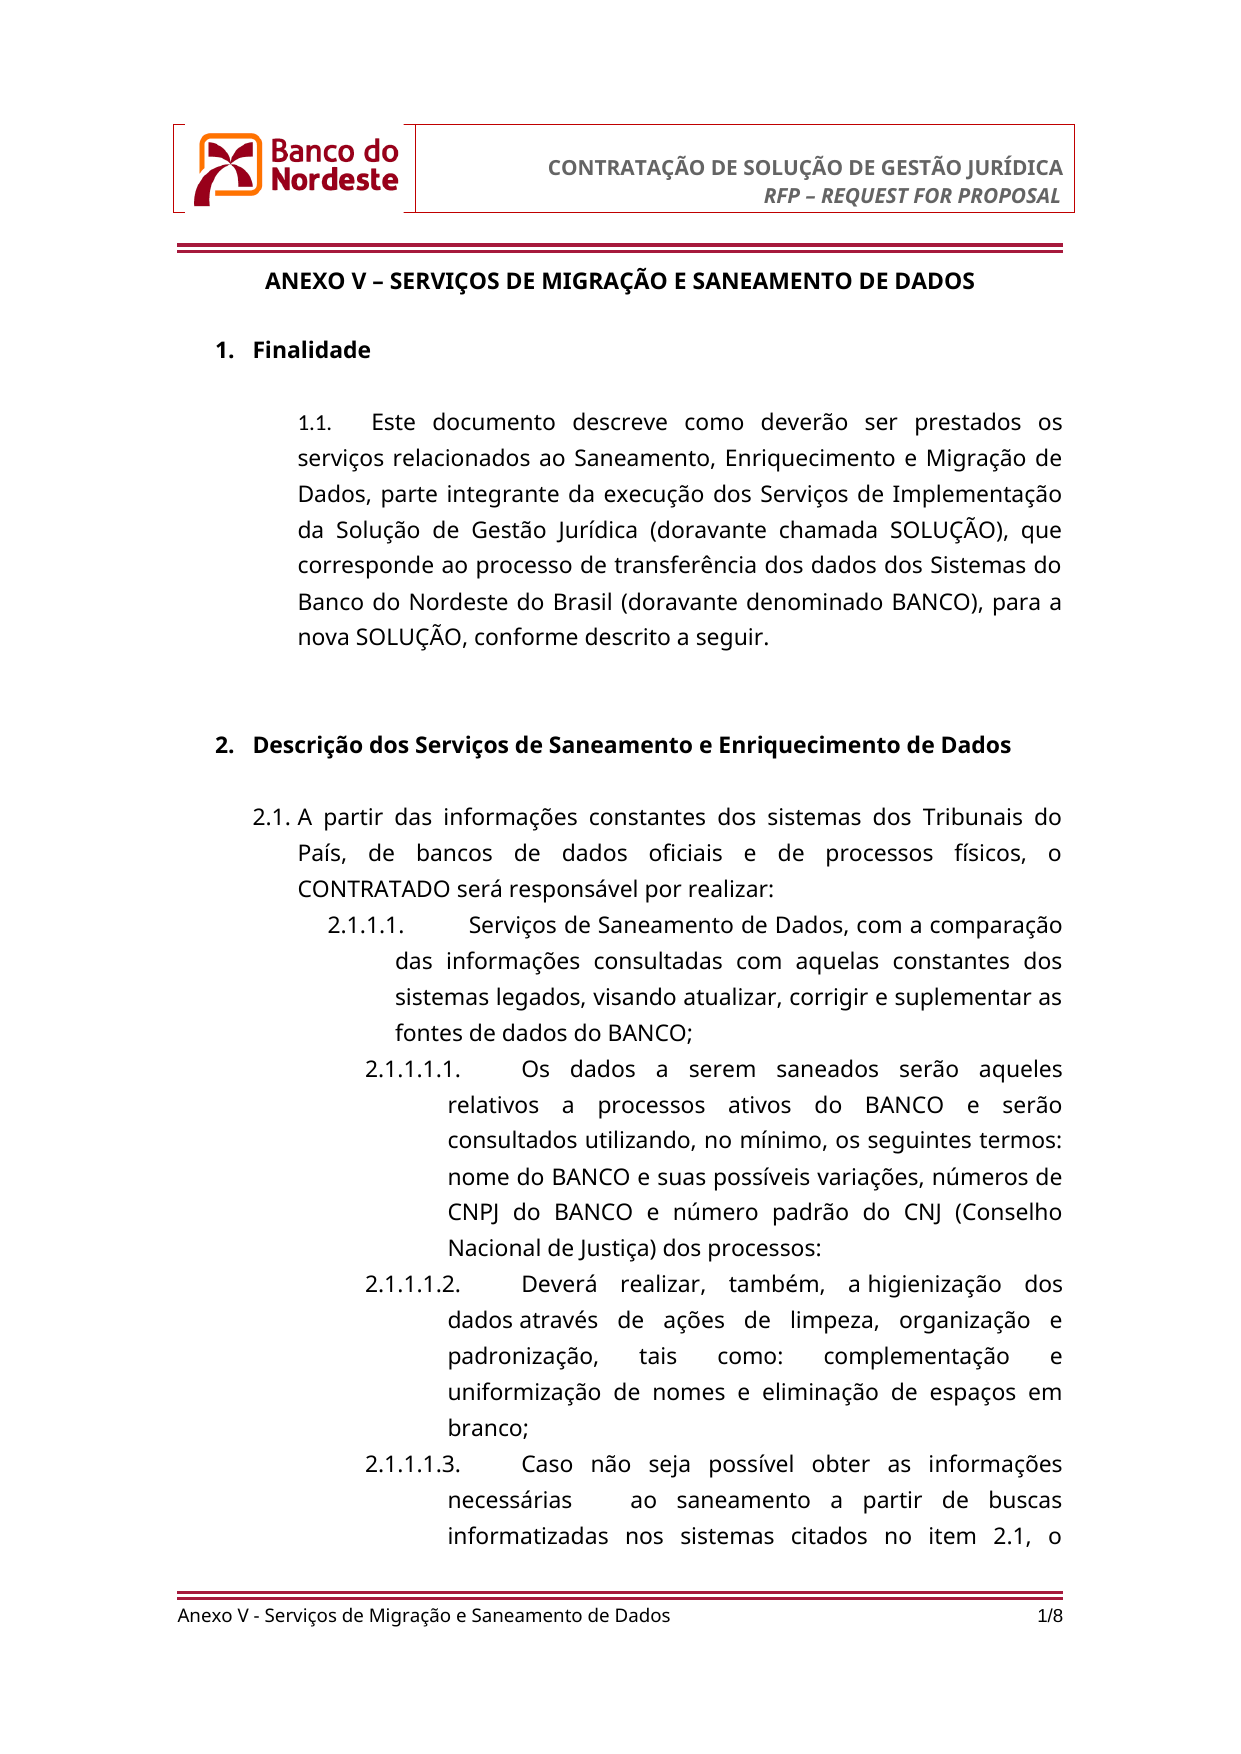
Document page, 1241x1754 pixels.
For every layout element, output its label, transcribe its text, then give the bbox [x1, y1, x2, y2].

list Serviços de Saneamento de Dados, com a comparação das informações consultadas com aquelas constantes dos sistemas legados, visando atualizar, corrigir e suplementar as fontes de dados do BANCO; [327, 909, 1063, 1048]
list Os dados a serem saneados serão aqueles relativos a processos ativos do BANCO e serão consultados utilizando, no mínimo, os seguintes termos: nome do BANCO e suas possíveis variações, números de CNPJ do BANCO e número padrão do CNJ (Conselho Nacional de Justiça) dos processos: [365, 1053, 1063, 1263]
list Caso não seja possível obter as informações necessárias ao saneamento a partir de buscas informatizadas nos sistemas citados no item 2.1, o [365, 1448, 1063, 1551]
list Este documento descreve como deverão ser prestados os serviços relacionados ao Saneamento, Enriquecimento e Migração de Dados, parte integrante da execução dos Serviços de Implementação da Solução de Gestão Jurídica (doravante chamada SOLUÇÃO), que corresponde ao processo de transferência dos dados dos Sistemas do Banco do Nordeste do Brasil (doravante denominado BANCO), para a nova SOLUÇÃO, conforme descrito a seguir. [297, 406, 1063, 653]
list Deverá realizar, também, a higienização dos dados através de ações de limpeza, organização e padronização, tais como: complementação e uniformização de nomes e eliminação de espaços em branco; [365, 1268, 1063, 1443]
list Descrição dos Serviços de Saneamento e Enriquecimento de Dados [215, 729, 1063, 760]
text ANEXO V – SERVIÇOS DE MIGRAÇÃO E SANEAMENTO DE DADOS [177, 265, 1063, 297]
list A partir das informações constantes dos sistemas dos Tribunais do País, de bancos de dados oficiais e de processos físicos, o CONTRATADO será responsável por realizar: [252, 801, 1063, 904]
list Finalidade [215, 334, 1063, 365]
